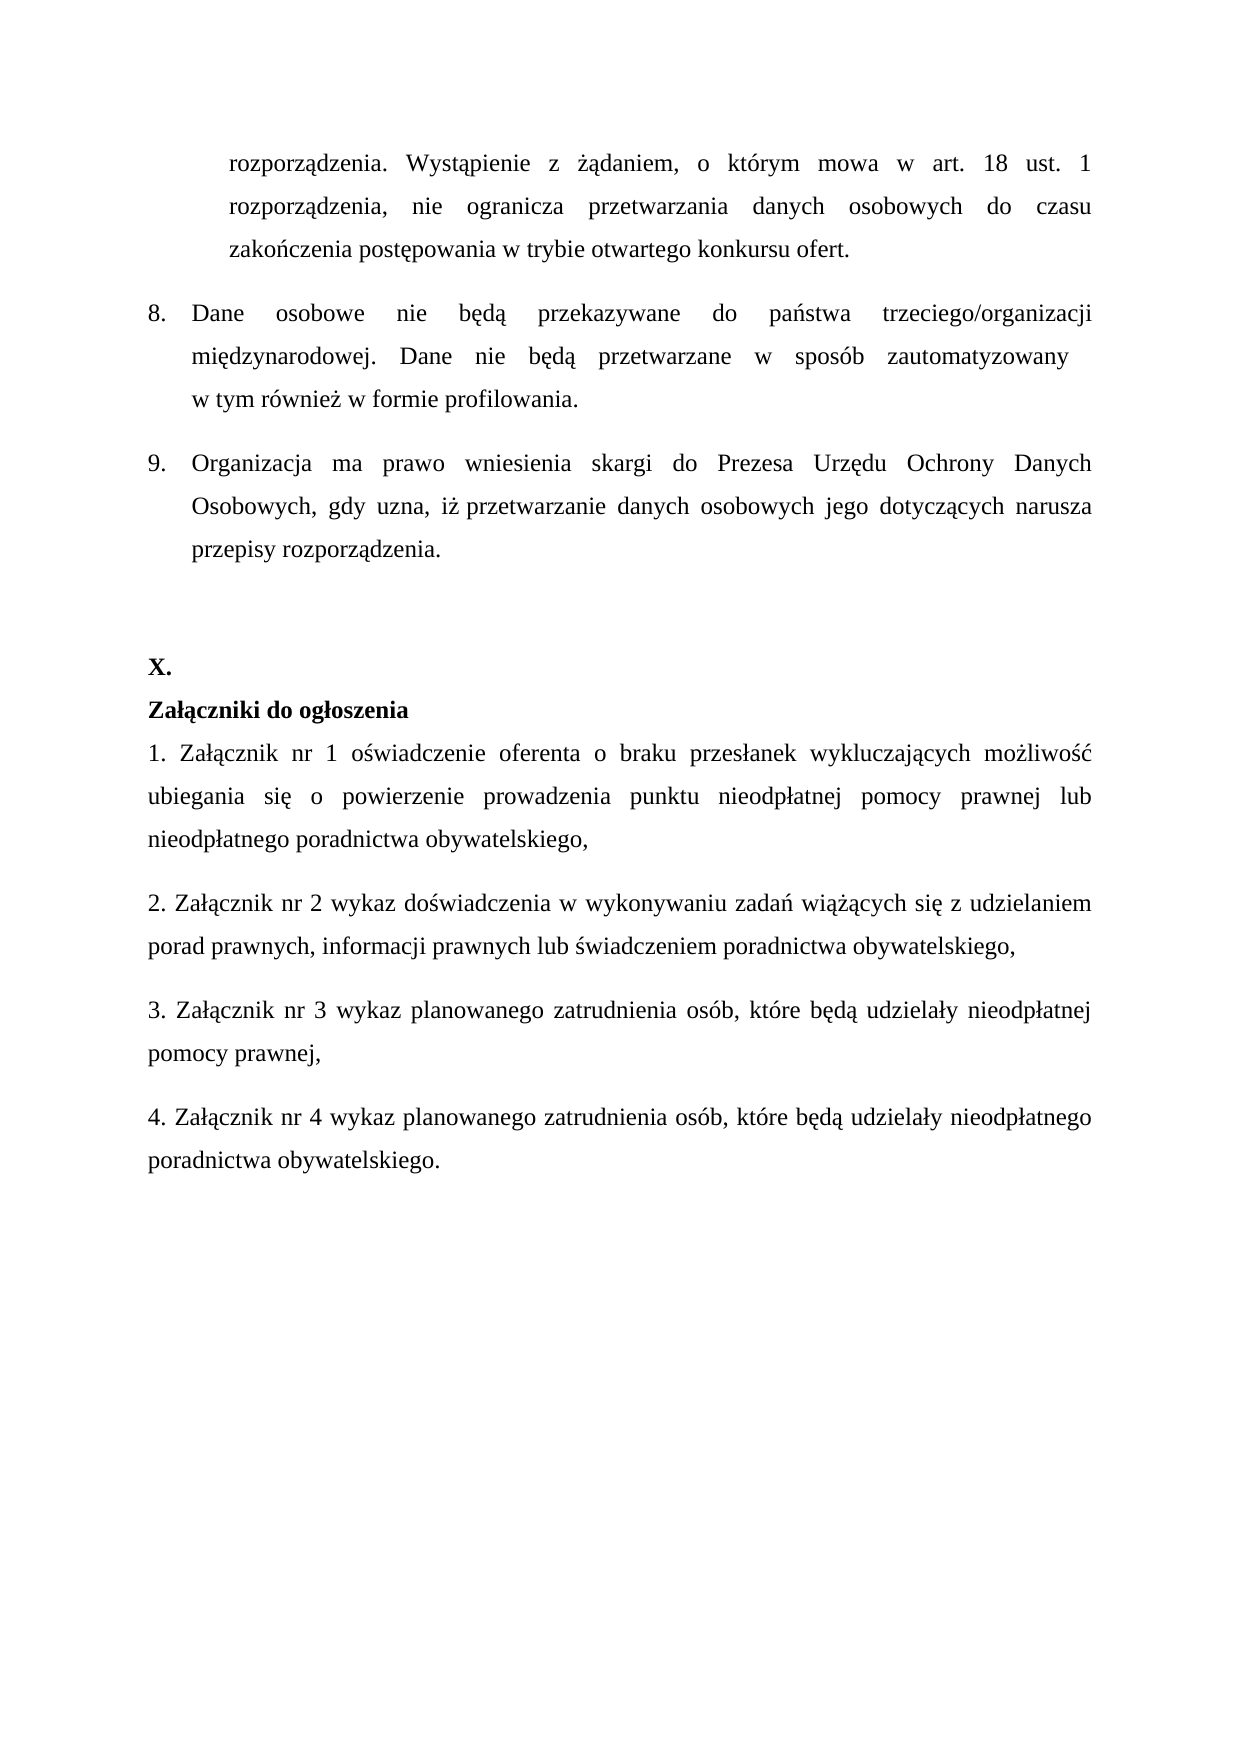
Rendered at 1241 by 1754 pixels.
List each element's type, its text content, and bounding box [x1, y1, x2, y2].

text 4. Załącznik nr 4 wykaz planowanego zatrudnienia osób, które będą udzielały nieodpłatnego poradnictwa obywatelskiego. [148, 1102, 1093, 1174]
list Organizacja ma prawo wniesienia skargi do Prezesa Urzędu Ochrony Danych Osobowych, gdy uzna, iż przetwarzanie danych osobowych jego dotyczących narusza przepisy rozporządzenia. [148, 448, 1093, 563]
text 1. Załącznik nr 1 oświadczenie oferenta o braku przesłanek wykluczających możliwość ubiegania się o powierzenie prowadzenia punktu nieodpłatnej pomocy prawnej lub nieodpłatnego poradnictwa obywatelskiego, [148, 738, 1093, 853]
text Załączniki do ogłoszenia [148, 695, 1093, 724]
list Dane osobowe nie będą przekazywane do państwa trzeciego/organizacji międzynarodowej. Dane nie będą przetwarzane w sposób zautomatyzowany w tym również w formie profilowania. [148, 298, 1093, 413]
text 2. Załącznik nr 2 wykaz doświadczenia w wykonywaniu zadań wiążących się z udzielaniem porad prawnych, informacji prawnych lub świadczeniem poradnictwa obywatelskiego, [148, 888, 1093, 960]
list rozporządzenia. Wystąpienie z żądaniem, o którym mowa w art. 18 ust. 1 rozporządzenia, nie ogranicza przetwarzania danych osobowych do czasu zakończenia postępowania w trybie otwartego konkursu ofert. [191, 148, 1093, 263]
text X. [148, 652, 1093, 681]
text 3. Załącznik nr 3 wykaz planowanego zatrudnienia osób, które będą udzielały nieodpłatnej pomocy prawnej, [148, 995, 1093, 1067]
